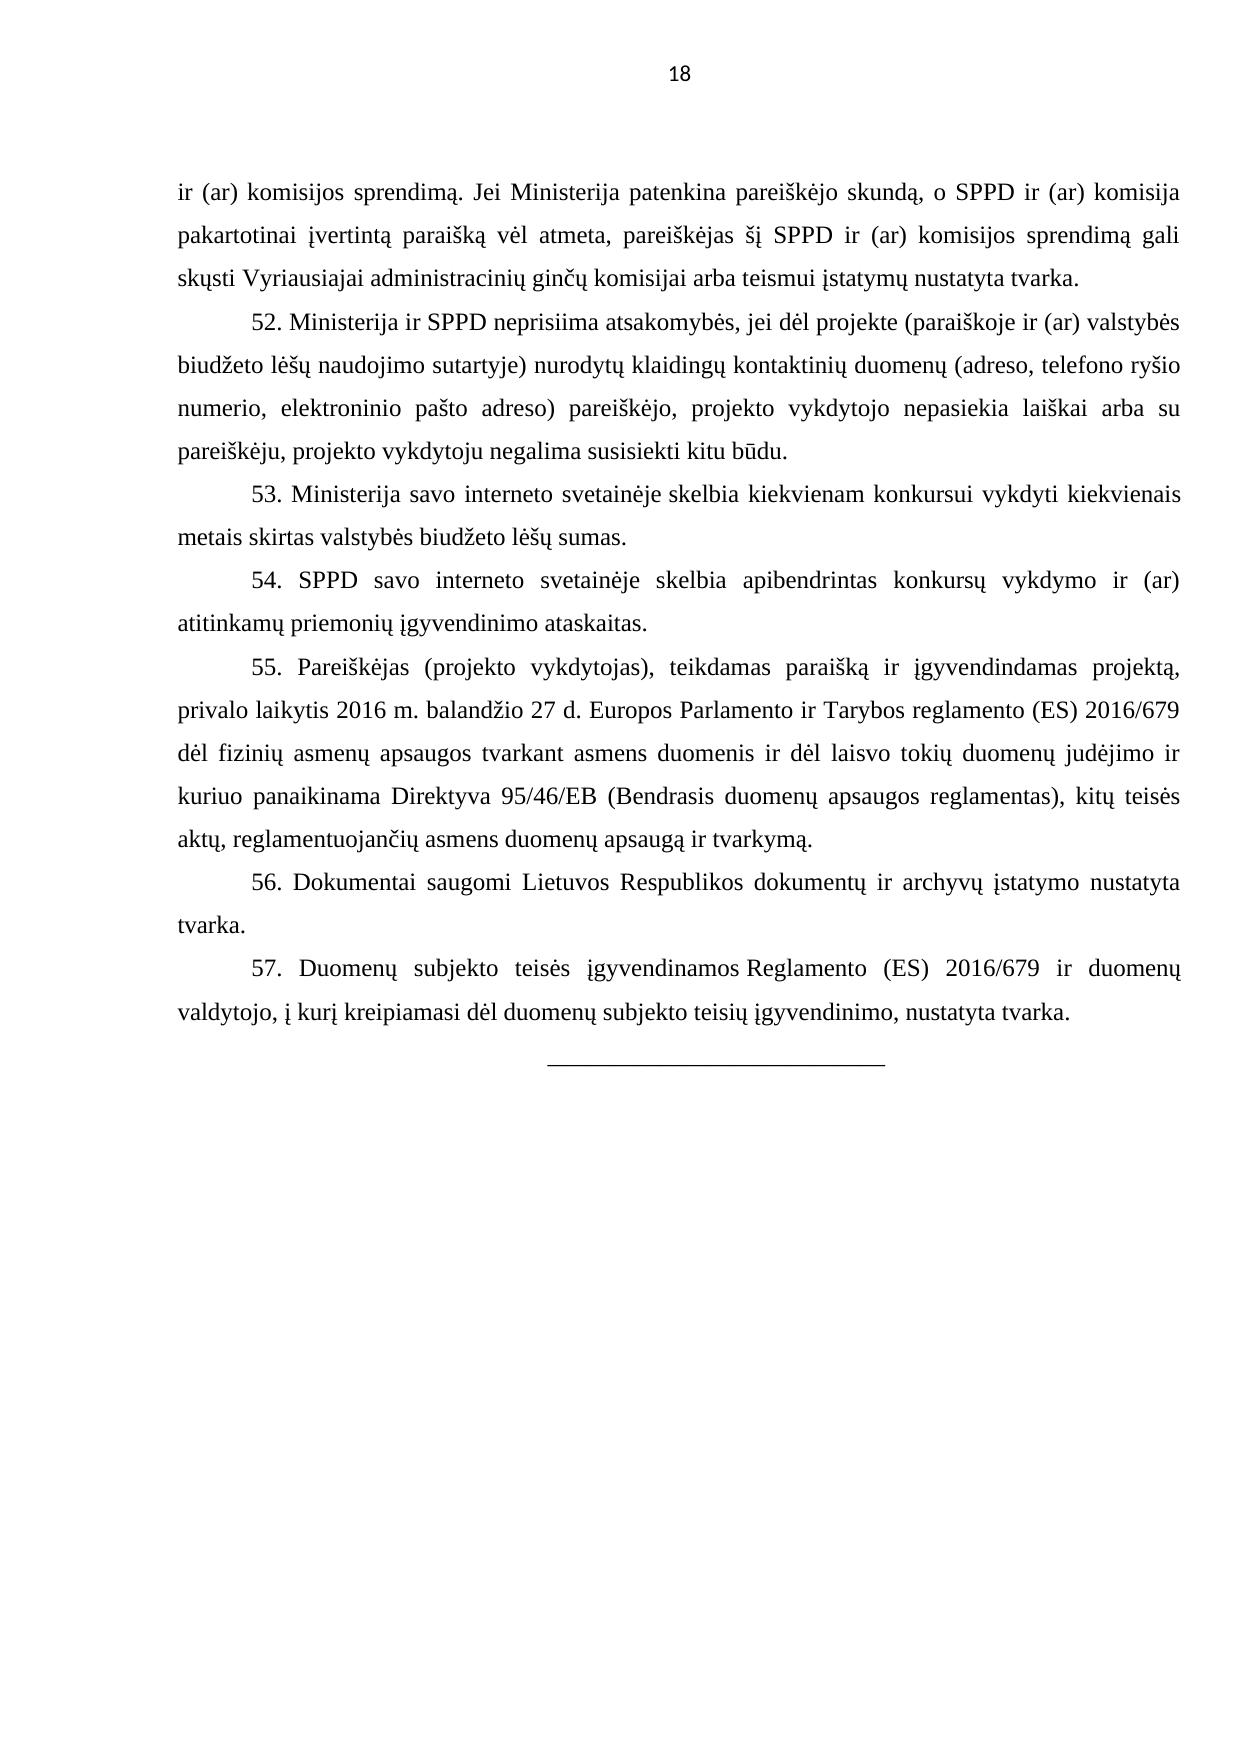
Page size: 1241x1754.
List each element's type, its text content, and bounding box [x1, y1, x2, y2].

text 52. Ministerija ir SPPD neprisiima atsakomybės, jei dėl projekte (paraiškoje ir (ar) valstybės biudžeto lėšų naudojimo sutartyje) nurodytų klaidingų kontaktinių duomenų (adreso, telefono ryšio numerio, elektroninio pašto adreso) pareiškėjo, projekto vykdytojo nepasiekia laiškai arba su pareiškėju, projekto vykdytoju negalima susisiekti kitu būdu. [177, 307, 1181, 465]
text ir (ar) komisijos sprendimą. Jei Ministerija patenkina pareiškėjo skundą, o SPPD ir (ar) komisija pakartotinai įvertintą paraišką vėl atmeta, pareiškėjas šį SPPD ir (ar) komisijos sprendimą gali skųsti Vyriausiajai administracinių ginčų komisijai arba teismui įstatymų nustatyta tvarka. [177, 177, 1181, 292]
text 54. SPPD savo interneto svetainėje skelbia apibendrintas konkursų vykdymo ir (ar) atitinkamų priemonių įgyvendinimo ataskaitas. [177, 565, 1181, 637]
text 56. Dokumentai saugomi Lietuvos Respublikos dokumentų ir archyvų įstatymo nustatyta tvarka. [177, 867, 1181, 939]
text 57. Duomenų subjekto teisės įgyvendinamos Reglamento (ES) 2016/679 ir duomenų valdytojo, į kurį kreipiamasi dėl duomenų subjekto teisių įgyvendinimo, nustatyta tvarka. [177, 953, 1181, 1025]
text 55. Pareiškėjas (projekto vykdytojas), teikdamas paraišką ir įgyvendindamas projektą, privalo laikytis 2016 m. balandžio 27 d. Europos Parlamento ir Tarybos reglamento (ES) 2016/679 dėl fizinių asmenų apsaugos tvarkant asmens duomenis ir dėl laisvo tokių duomenų judėjimo ir kuriuo panaikinama Direktyva 95/46/EB (Bendrasis duomenų apsaugos reglamentas), kitų teisės aktų, reglamentuojančių asmens duomenų apsaugą ir tvarkymą. [177, 652, 1181, 853]
text ___________________________ [177, 1040, 1181, 1068]
text 53. Ministerija savo interneto svetainėje skelbia kiekvienam konkursui vykdyti kiekvienais metais skirtas valstybės biudžeto lėšų sumas. [177, 479, 1181, 551]
